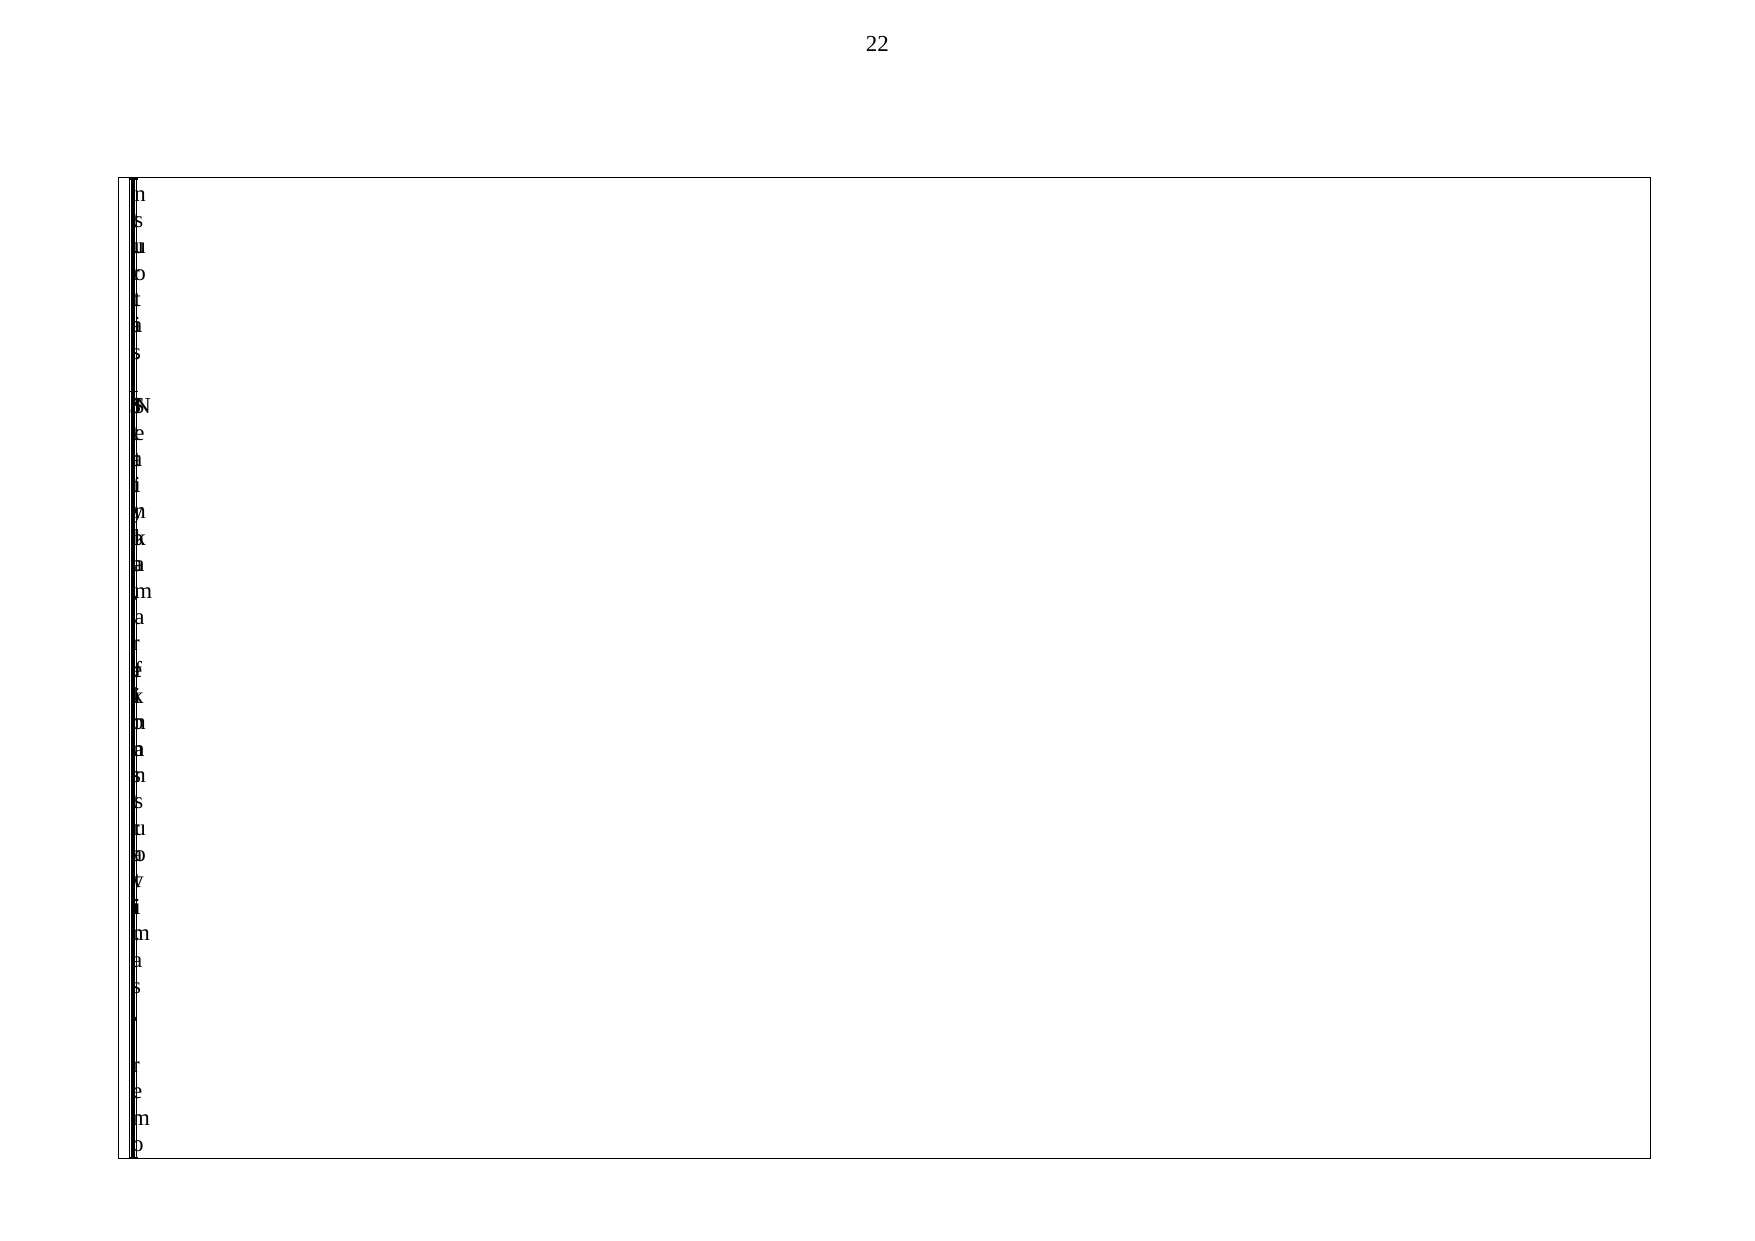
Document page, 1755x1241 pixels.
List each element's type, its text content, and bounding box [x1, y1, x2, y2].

table_cell 16.1. Didžiausia galima projektų finansuojamoji dalis sudaro 100 proc. visų tinkamų finansuoti projekto išlaidų. Nuosavu įnašu prisidėti nereikalaujama. Pareiškėjas savo iniciatyva ir savo, ir (arba) kitų šaltinių lėšomis gali prisidėti prie projekto įgyvendinimo. 16.2. Projekto tinkamų finansuoti išlaidų dalis, kurios nepadengia projektui skiriamo finansavimo lėšos, turi būti finansuojama iš projekto vykdytojo ir (ar) partnerio (-ių) lėšų. 16.3. Planuojamos išlaidos turi atitikti PAFT VII skyriuje išdėstytus projektų išlaidoms taikomus reikalavimus. 16.4. Projektų išlaidos gali būti patirtos iki projekto sutarties pasirašymo, neprieštaraujant PAFT 294 punkto nuostatoms. 16.5. Projektams gali būti mokamas avansas, vadovaujantis PAFT 153 punktu. 16.6. Pagal Aprašą, tinkamų finansuoti išlaidų kategorijos yra šios: [137, 178, 1650, 1158]
